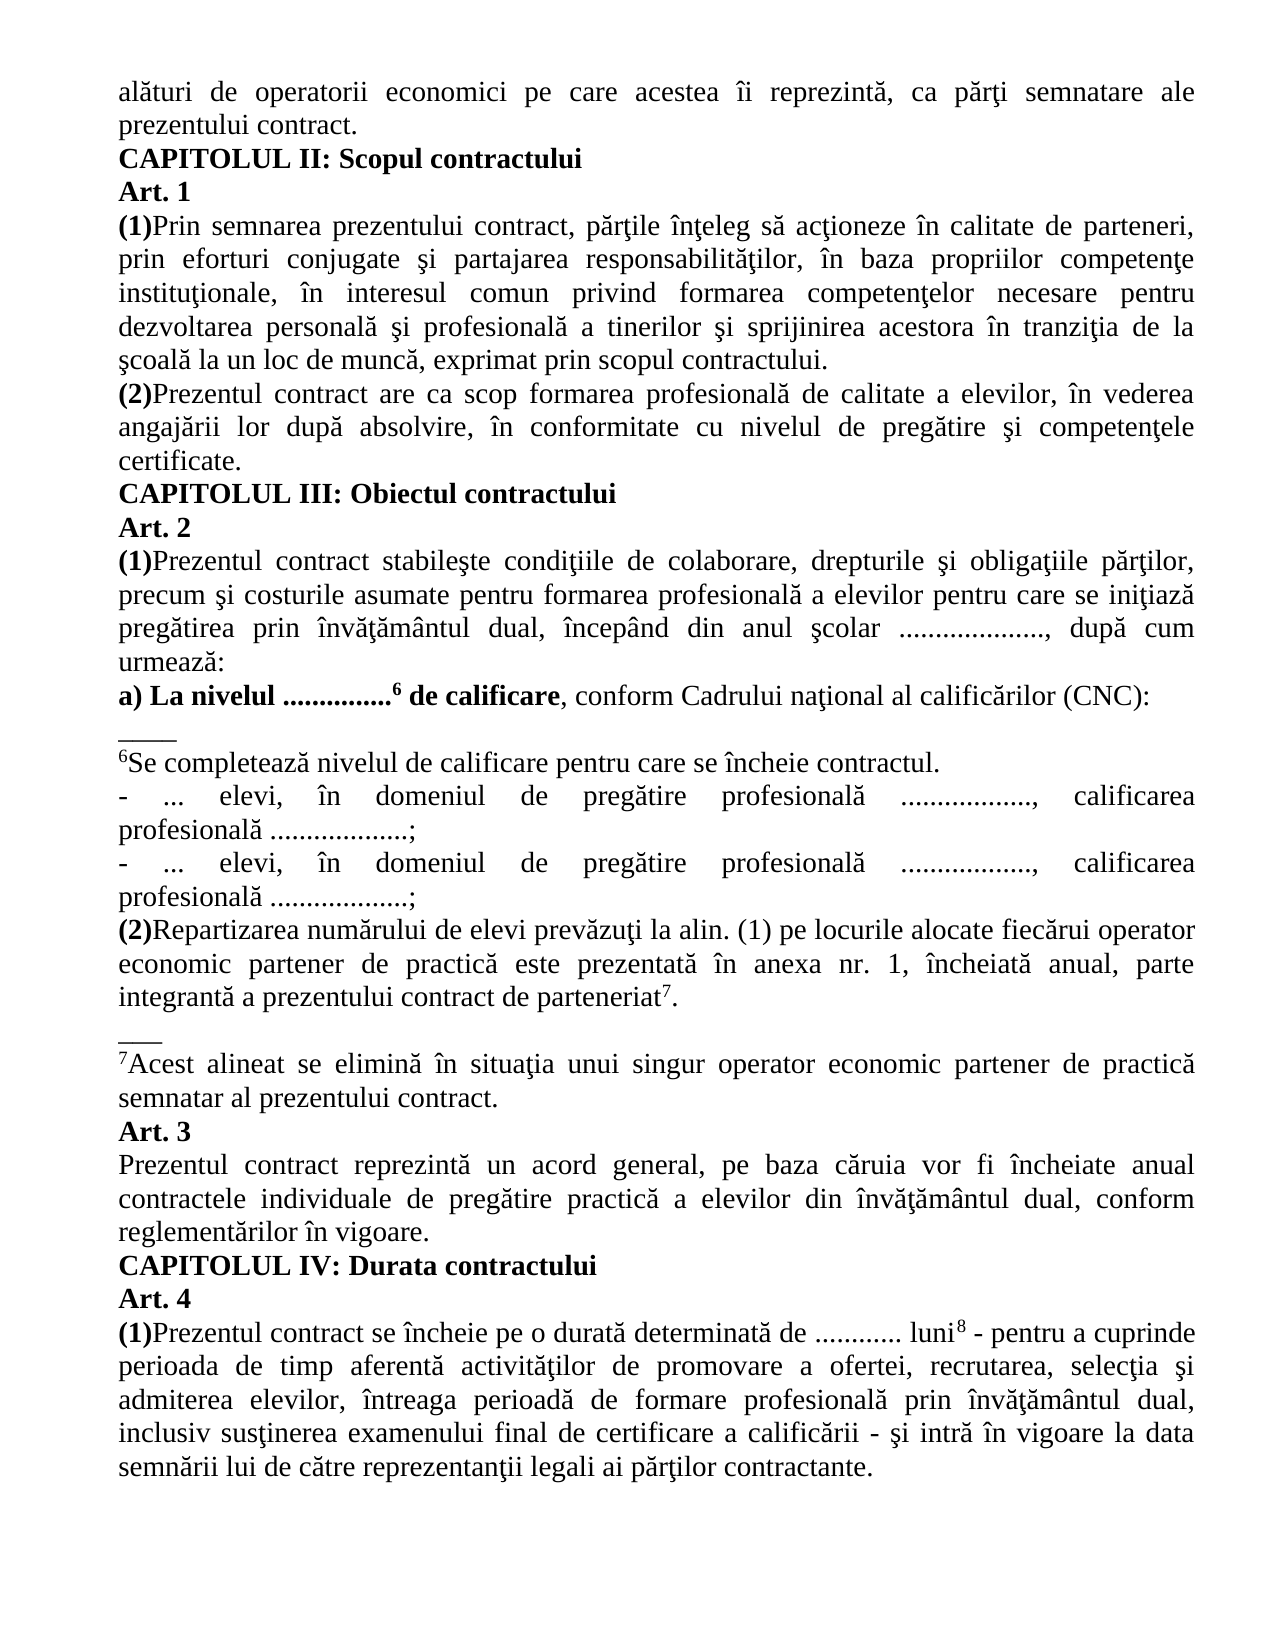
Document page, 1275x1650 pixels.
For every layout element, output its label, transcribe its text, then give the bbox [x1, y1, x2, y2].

text CAPITOLUL IV: Durata contractului [118, 1248, 1196, 1281]
text Art. 4 [118, 1281, 1196, 1315]
text (1)Prezentul contract se încheie pe o durată determinată de ............ luni8 - pentru a cuprinde perioada de timp aferentă activităţilor de promovare a ofertei, recrutarea, selecţia şi admiterea elevilor, întreaga perioadă de formare profesională prin învăţământul dual, inclusiv susţinerea examenului final de certificare a calificării - şi intră în vigoare la data semnării lui de către reprezentanţii legali ai părţilor contractante. [118, 1315, 1196, 1483]
text a) La nivelul ...............6 de calificare, conform Cadrului naţional al calificărilor (CNC): [118, 678, 1196, 711]
text - ... elevi, în domeniul de pregătire profesională .................., calificarea profesională ...................; [118, 778, 1196, 845]
text (2)Repartizarea numărului de elevi prevăzuţi la alin. (1) pe locurile alocate fiecărui operator economic partener de practică este prezentată în anexa nr. 1, încheiată anual, parte integrantă a prezentului contract de parteneriat7. [118, 912, 1196, 1013]
text (1)Prin semnarea prezentului contract, părţile înţeleg să acţioneze în calitate de parteneri, prin eforturi conjugate şi partajarea responsabilităţilor, în baza propriilor competenţe instituţionale, în interesul comun privind formarea competenţelor necesare pentru dezvoltarea personală şi profesională a tinerilor şi sprijinirea acestora în tranziţia de la şcoală la un loc de muncă, exprimat prin scopul contractului. [118, 208, 1196, 376]
text alături de operatorii economici pe care acestea îi reprezintă, ca părţi semnatare ale prezentului contract. [118, 74, 1196, 141]
text Prezentul contract reprezintă un acord general, pe baza căruia vor fi încheiate anual contractele individuale de pregătire practică a elevilor din învăţământul dual, conform reglementărilor în vigoare. [118, 1147, 1196, 1248]
text (1)Prezentul contract stabileşte condiţiile de colaborare, drepturile şi obligaţiile părţilor, precum şi costurile asumate pentru formarea profesională a elevilor pentru care se iniţiază pregătirea prin învăţământul dual, începând din anul şcolar ...................., după cum urmează: [118, 543, 1196, 678]
text CAPITOLUL III: Obiectul contractului [118, 476, 1196, 510]
text 7Acest alineat se elimină în situaţia unui singur operator economic partener de practică semnatar al prezentului contract. [118, 1047, 1196, 1114]
text - ... elevi, în domeniul de pregătire profesională .................., calificarea profesională ...................; [118, 845, 1196, 912]
text ___ [118, 1013, 1196, 1047]
text Art. 2 [118, 510, 1196, 543]
text 6Se completează nivelul de calificare pentru care se încheie contractul. [118, 745, 1196, 778]
text Art. 3 [118, 1114, 1196, 1147]
text ____ [118, 711, 1196, 745]
text (2)Prezentul contract are ca scop formarea profesională de calitate a elevilor, în vederea angajării lor după absolvire, în conformitate cu nivelul de pregătire şi competenţele certificate. [118, 376, 1196, 476]
text CAPITOLUL II: Scopul contractului [118, 141, 1196, 174]
text Art. 1 [118, 174, 1196, 208]
